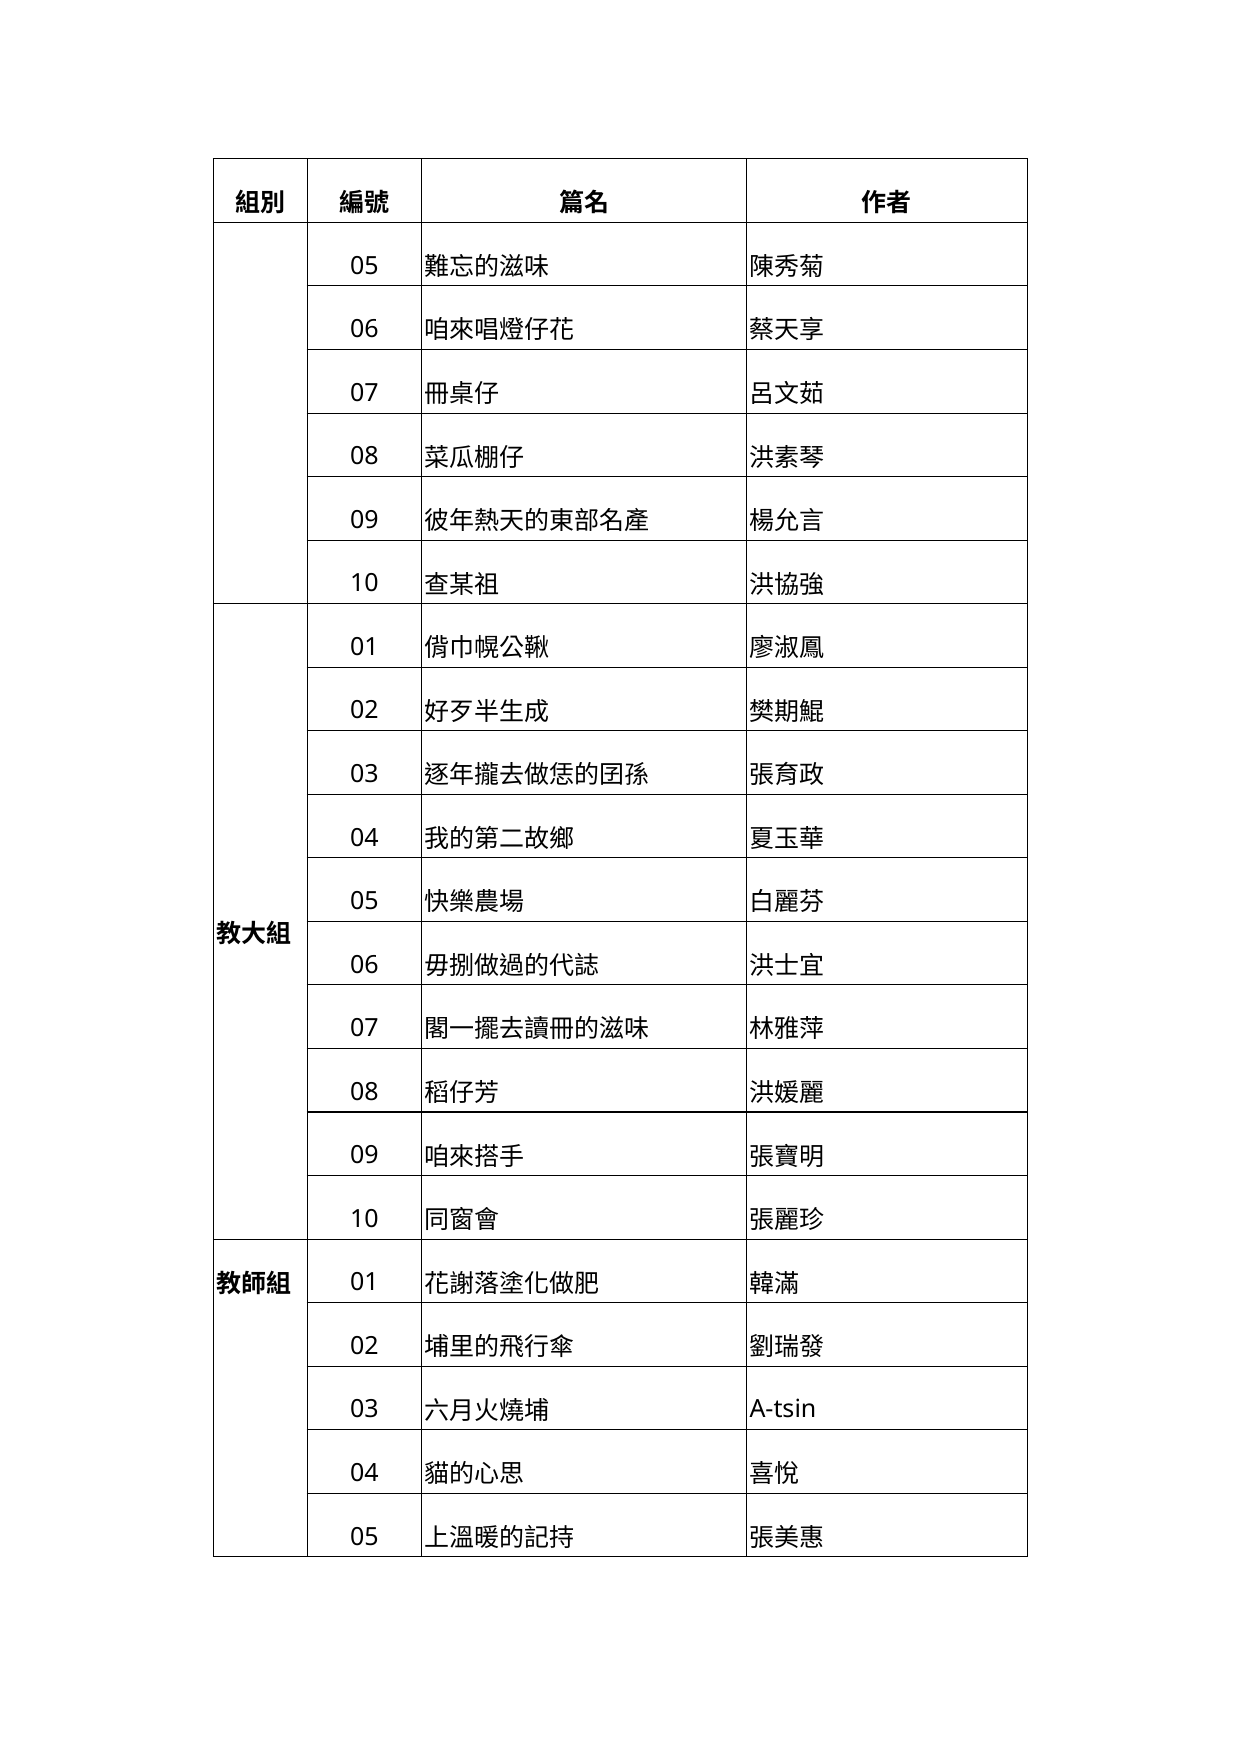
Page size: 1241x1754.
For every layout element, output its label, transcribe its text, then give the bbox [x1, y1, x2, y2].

table_cell 06 [308, 922, 421, 984]
table_cell 毋捌做過的代誌 [422, 922, 746, 984]
table_cell 01 [308, 1240, 421, 1302]
table_cell 楊允言 [747, 477, 1027, 539]
table_cell 洪素琴 [747, 414, 1027, 476]
table_cell 咱來搭手 [422, 1113, 746, 1175]
table_cell 10 [308, 1176, 421, 1238]
table_cell 張育政 [747, 731, 1027, 794]
table_cell 難忘的滋味 [422, 223, 746, 285]
table_cell 07 [308, 350, 421, 412]
table_cell 咱來唱燈仔花 [422, 286, 746, 349]
table_cell 張美惠 [747, 1494, 1027, 1556]
table_cell 09 [308, 477, 421, 539]
table_cell 陳秀菊 [747, 223, 1027, 285]
table_cell 埔里的飛行傘 [422, 1303, 746, 1366]
table_cell 08 [308, 1049, 421, 1111]
table_cell 洪媛麗 [747, 1049, 1027, 1111]
table_cell 菜瓜棚仔 [422, 414, 746, 476]
table_cell 白麗芬 [747, 858, 1027, 921]
table_cell 05 [308, 858, 421, 921]
table_cell 張麗珍 [747, 1176, 1027, 1238]
table_cell 09 [308, 1113, 421, 1175]
table_cell 洪協強 [747, 541, 1027, 603]
table_cell 貓的心思 [422, 1430, 746, 1493]
table_cell 08 [308, 414, 421, 476]
table_cell 逐年攏去做恁的囝孫 [422, 731, 746, 794]
table_cell 01 [308, 604, 421, 667]
table_cell 廖淑鳳 [747, 604, 1027, 667]
table_cell 劉瑞發 [747, 1303, 1027, 1366]
table_cell 彼年熱天的東部名產 [422, 477, 746, 539]
table_cell 教師組 [214, 1240, 307, 1556]
table_cell 04 [308, 795, 421, 857]
table_cell 洪士宜 [747, 922, 1027, 984]
table_header 組別 [214, 159, 307, 222]
table_cell 閣一擺去讀冊的滋味 [422, 985, 746, 1048]
table_cell 教大組 [214, 604, 307, 1238]
table_cell 夏玉華 [747, 795, 1027, 857]
table_cell 07 [308, 985, 421, 1048]
table_cell 林雅萍 [747, 985, 1027, 1048]
table_cell 韓滿 [747, 1240, 1027, 1302]
table_cell 02 [308, 1303, 421, 1366]
table_cell 10 [308, 541, 421, 603]
table_cell 03 [308, 1367, 421, 1429]
table_cell 03 [308, 731, 421, 794]
table_cell 05 [308, 223, 421, 285]
table_cell 偝巾幌公鞦 [422, 604, 746, 667]
table_cell 樊期鯤 [747, 668, 1027, 730]
table_cell 快樂農場 [422, 858, 746, 921]
table_cell 冊桌仔 [422, 350, 746, 412]
table_cell [214, 223, 307, 603]
table_cell 呂文茹 [747, 350, 1027, 412]
table_cell 六月火燒埔 [422, 1367, 746, 1429]
table_cell 稻仔芳 [422, 1049, 746, 1111]
table_cell 05 [308, 1494, 421, 1556]
table_cell 喜悅 [747, 1430, 1027, 1493]
table_cell 花謝落塗化做肥 [422, 1240, 746, 1302]
table_cell 04 [308, 1430, 421, 1493]
table_header 篇名 [422, 159, 746, 222]
table_cell 好歹半生成 [422, 668, 746, 730]
table_header 編號 [308, 159, 421, 222]
table_cell A-tsin [747, 1367, 1027, 1429]
table_cell 02 [308, 668, 421, 730]
table_cell 蔡天享 [747, 286, 1027, 349]
table_cell 上溫暖的記持 [422, 1494, 746, 1556]
table_cell 我的第二故鄉 [422, 795, 746, 857]
table_cell 張寶明 [747, 1113, 1027, 1175]
table_cell 查某祖 [422, 541, 746, 603]
table_cell 06 [308, 286, 421, 349]
table_header 作者 [747, 159, 1027, 222]
table_cell 同窗會 [422, 1176, 746, 1238]
